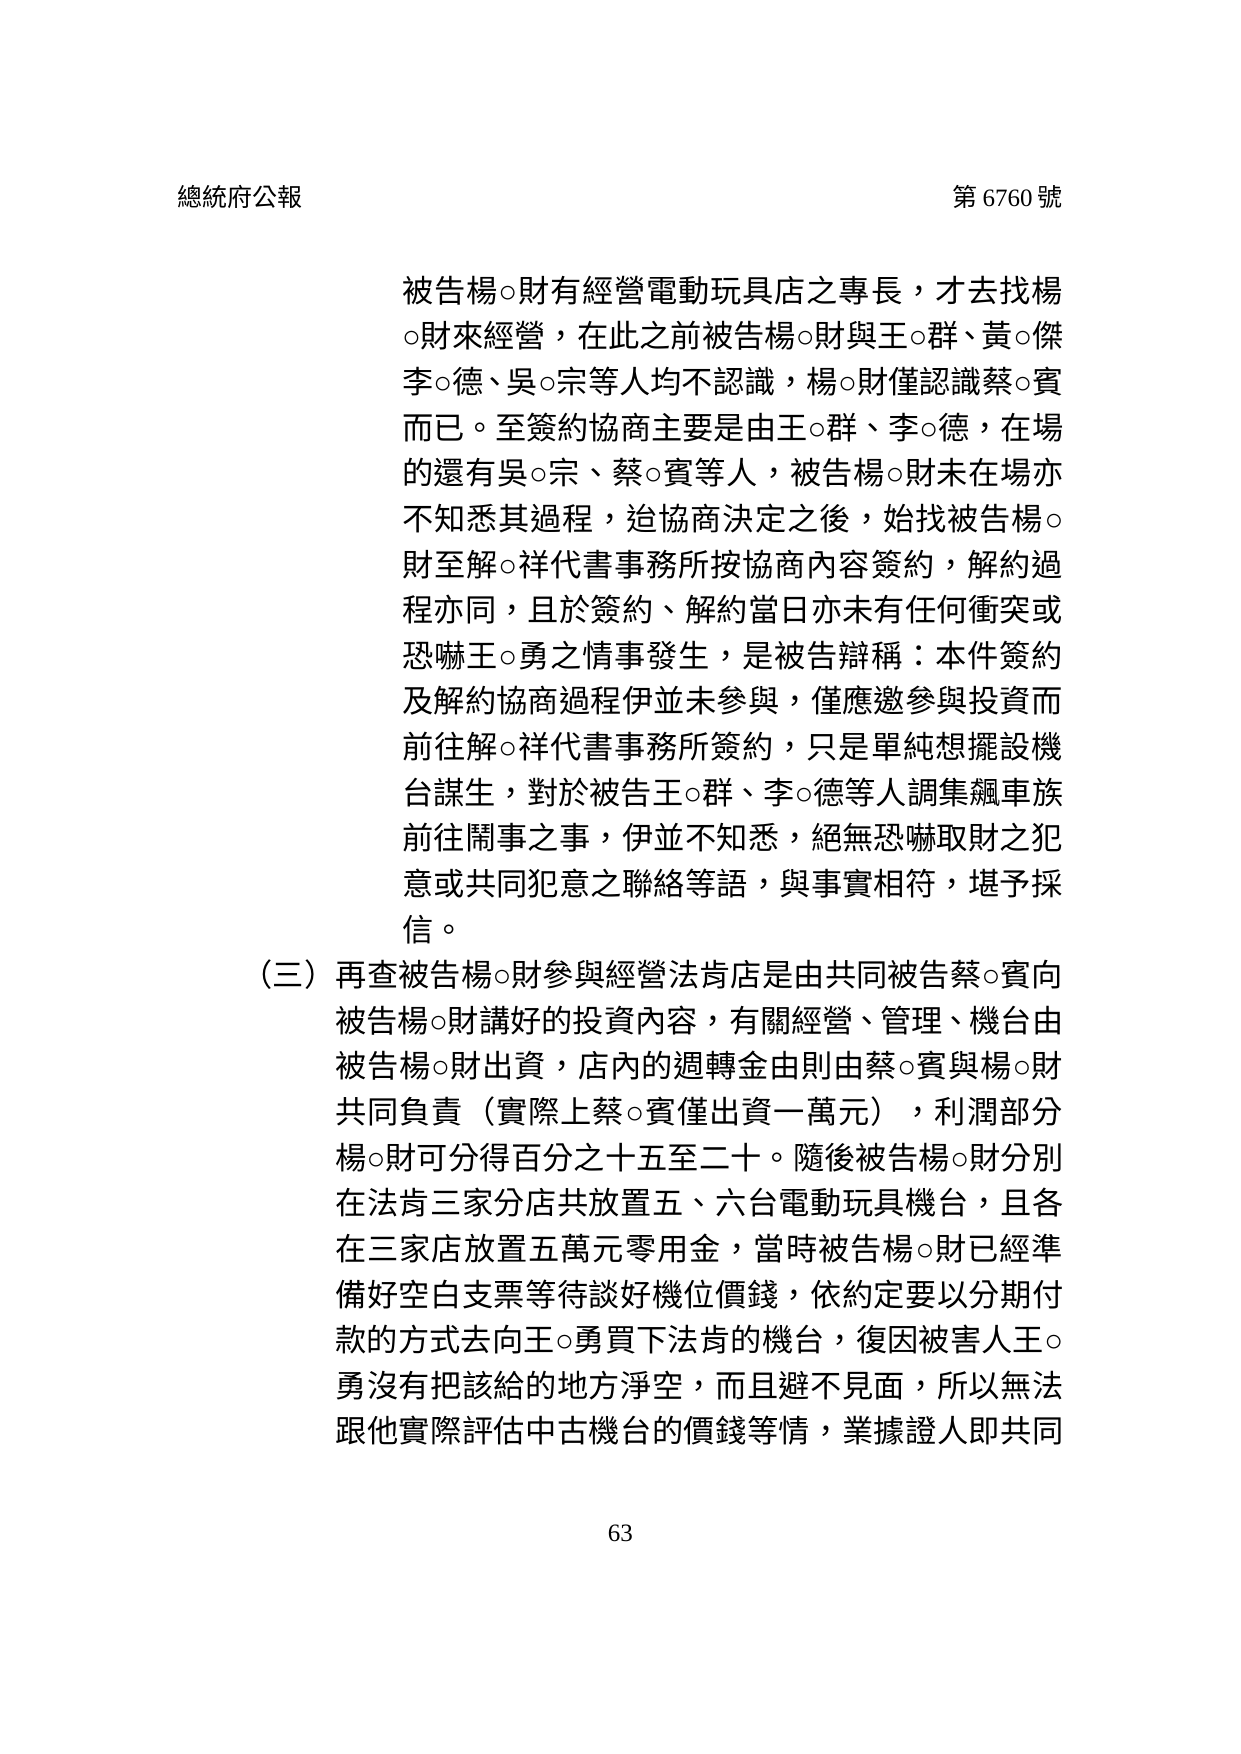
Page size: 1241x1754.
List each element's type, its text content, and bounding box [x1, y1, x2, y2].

text （三）再查被告楊○財參與經營法肯店是由共同被告蔡○賓向被告楊○財講好的投資內容，有關經營、管理、機台由被告楊○財出資，店內的週轉金由則由蔡○賓與楊○財共同負責（實際上蔡○賓僅出資一萬元），利潤部分楊○財可分得百分之十五至二十。隨後被告楊○財分別在法肯三家分店共放置五、六台電動玩具機台，且各在三家店放置五萬元零用金，當時被告楊○財已經準備好空白支票等待談好機位價錢，依約定要以分期付款的方式去向王○勇買下法肯的機台，復因被害人王○勇沒有把該給的地方淨空，而且避不見面，所以無法跟他實際評估中古機台的價錢等情，業據證人即共同被告蔡○賓、證人曾○勇、證人黃○陽證述在卷，由此觀之如被告楊○財如事先知道「法肯○○店」王○勇係因共同被告王○群、李○德等人調集飆車族前往鬧事，施以暴力或恐嚇行為致其心生畏懼而讓出經營權，或其與王○群、李○德等人有犯意聯絡或行為之分擔，被告楊○財豈須實際出資並負責經營。又公訴人認被告楊○財獲取不法所得二十四萬元，惟查被告王○群雖分予被告楊○財二十四萬元，然扣除十五萬元零用金，楊○財僅收取九萬元利潤，再扣除其已擺設之五、六台電動玩具機台，實際所得已相當有限，反觀王○群等人未有任何出資（蔡○賓亦僅出資一萬元），卻能獲取比被告楊○財更多之利潤，若被告其與王○群、李○德等人有犯意聯絡或行為之分擔，豈有如此分配利潤之理，而依被告楊○財之出資及負責經營，扣除所支出零用金之後僅有九萬元，如再扣除其已擺設之五、六台電動玩具機台，該所得亦屬合乎常理，實難認係不法所得。復參酌被告楊○財於解約事隔約一星期後隨即遭三名不詳姓名男子押至安南區偏僻處，雖經告知該解約金一百五十萬元已交給王○群，仍強迫要其交出此「法肯」解約金一百五十萬元，否則即無法讓其回家，被告在不得已之情形下與他們妥協，答應交付八十萬元，先將被告楊○財押回家拿二十萬元現金當場交付，另以「法肯店」經理黃○陽欠其之八十萬元債權抵銷其餘須給付之款項，經該三人以電話聯絡黃○陽來到現場，黃○陽即承諾要把欠楊○財的八十萬元以四十萬元計算，抵掉楊○財要給付之款項中的四十萬元。另二十萬元，楊○財以交付五張其朋友李○德開立之支票（票面金額分別為四萬、四萬、四萬、四萬、三萬元），及以一萬元現金交予黃○傑，請黃○傑代為處理（該支票影本五紙，附於本院法肯案卷第五六之一至五六之五頁），並有證人黃○陽於本院調查證據時之證詞（詳見本院法肯案卷第一五八、一五九、一六四及一六五頁）可稽，故被告楊○財若係被告王○群、李○德等人有犯意聯絡或行為之分擔之同夥，斷不致遭此行為，益徵被告楊○財所辯其係遭設計利用為出面去簽約、解約、及收取營業所得解約金之人頭，又嗣後反為被強索八十萬元之被害人，並非無據。 [241, 950, 1063, 1452]
text 依上開證人及被害人之證述觀之，被告楊○財之所以參與法肯店之經營，係在李○德前往滋擾，與王○勇發生糾紛以後，蔡○賓欲參與投資與共同被告王○群商議決定，且王○勇同意之後，因被告楊○財有經營電動玩具店之專長，才去找楊○財來經營，在此之前被告楊○財與王○群、黃○傑、李○德、吳○宗等人均不認識，楊○財僅認識蔡○賓而已。至簽約協商主要是由王○群、李○德，在場的還有吳○宗、蔡○賓等人，被告楊○財未在場亦不知悉其過程，迨協商決定之後，始找被告楊○財至解○祥代書事務所按協商內容簽約，解約過程亦同，且於簽約、解約當日亦未有任何衝突或恐嚇王○勇之情事發生，是被告辯稱：本件簽約及解約協商過程伊並未參與，僅應邀參與投資而前往解○祥代書事務所簽約，只是單純想擺設機台謀生，對於被告王○群、李○德等人調集飆車族前往鬧事之事，伊並不知悉，絕無恐嚇取財之犯意或共同犯意之聯絡等語，與事實相符，堪予採信。 [402, 266, 1063, 950]
